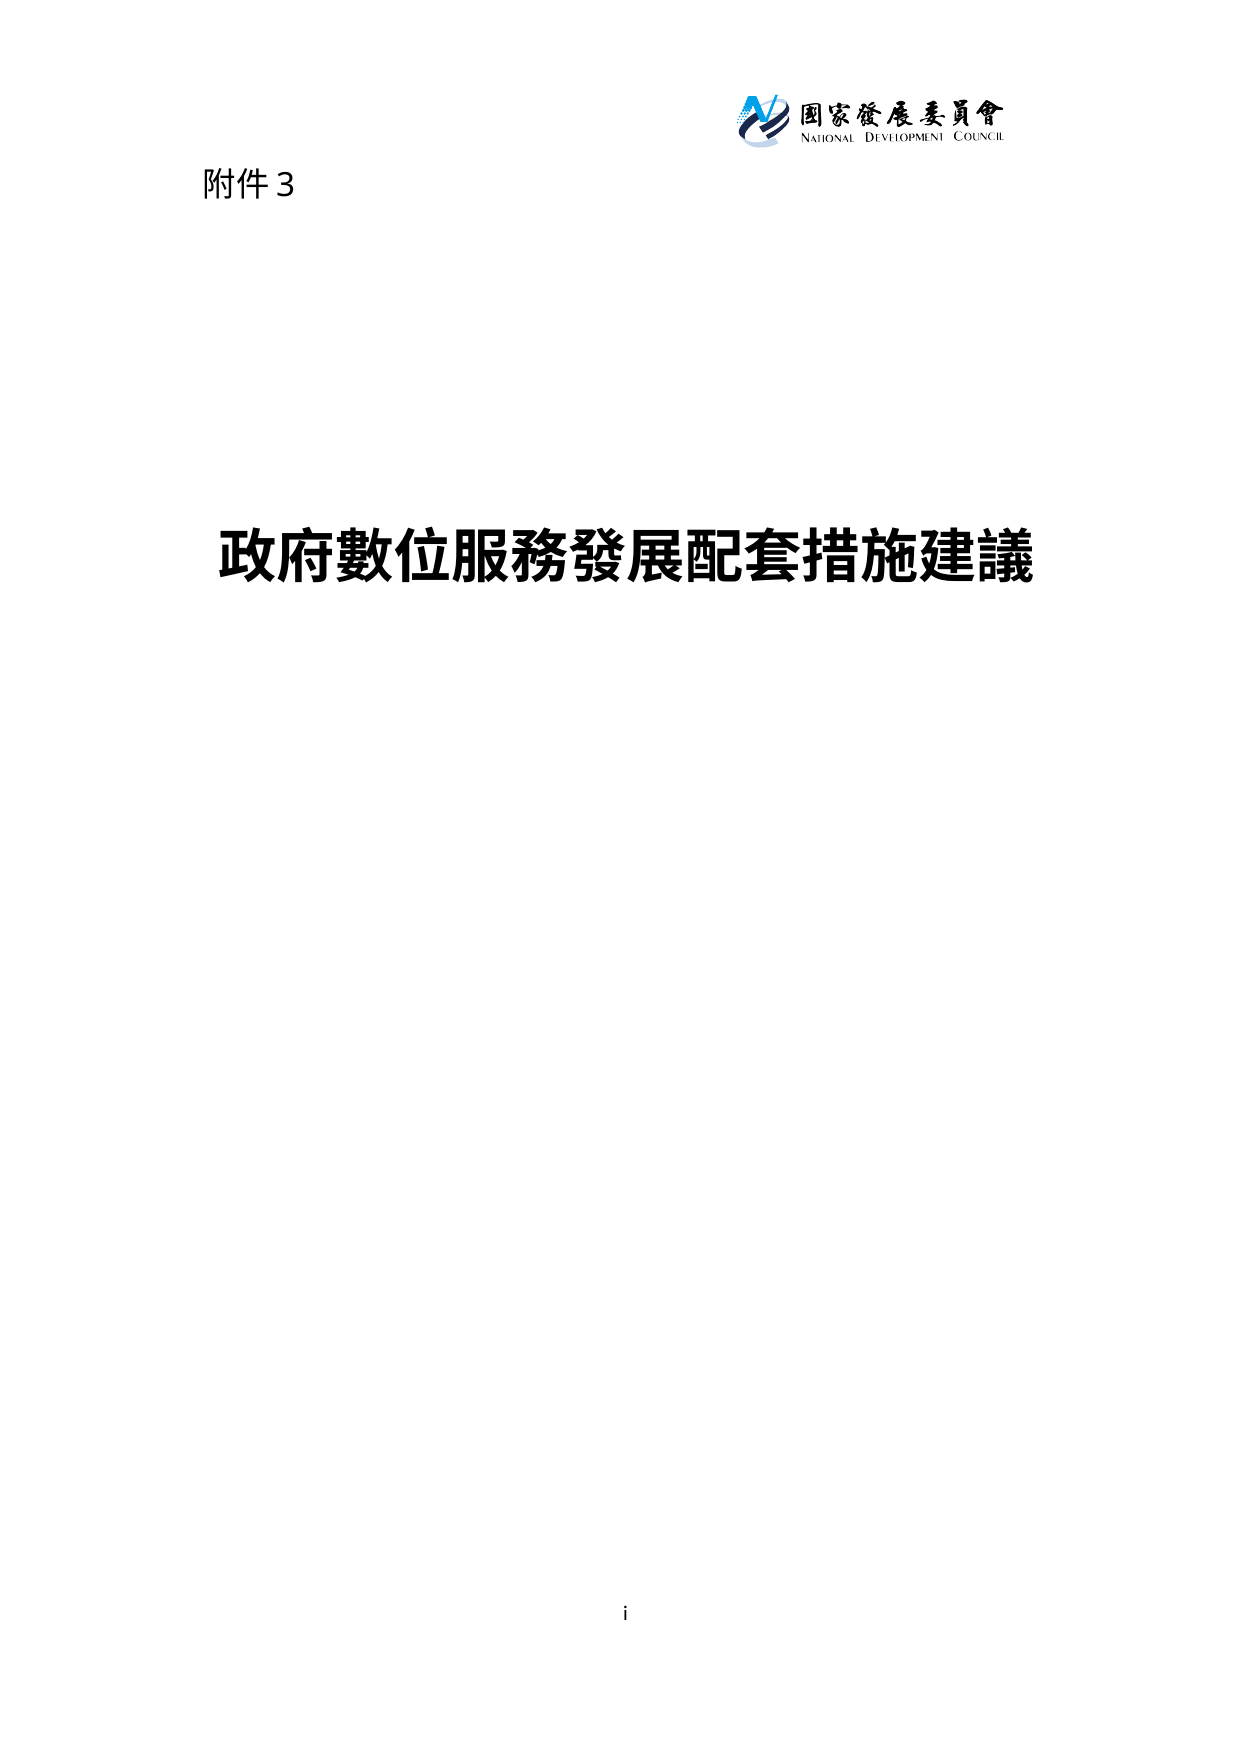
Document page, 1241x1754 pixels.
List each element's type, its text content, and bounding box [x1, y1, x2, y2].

text 附件3 [202, 157, 324, 206]
picture [727, 88, 1011, 148]
text 政府數位服務發展配套措施建議 [187, 509, 1065, 594]
